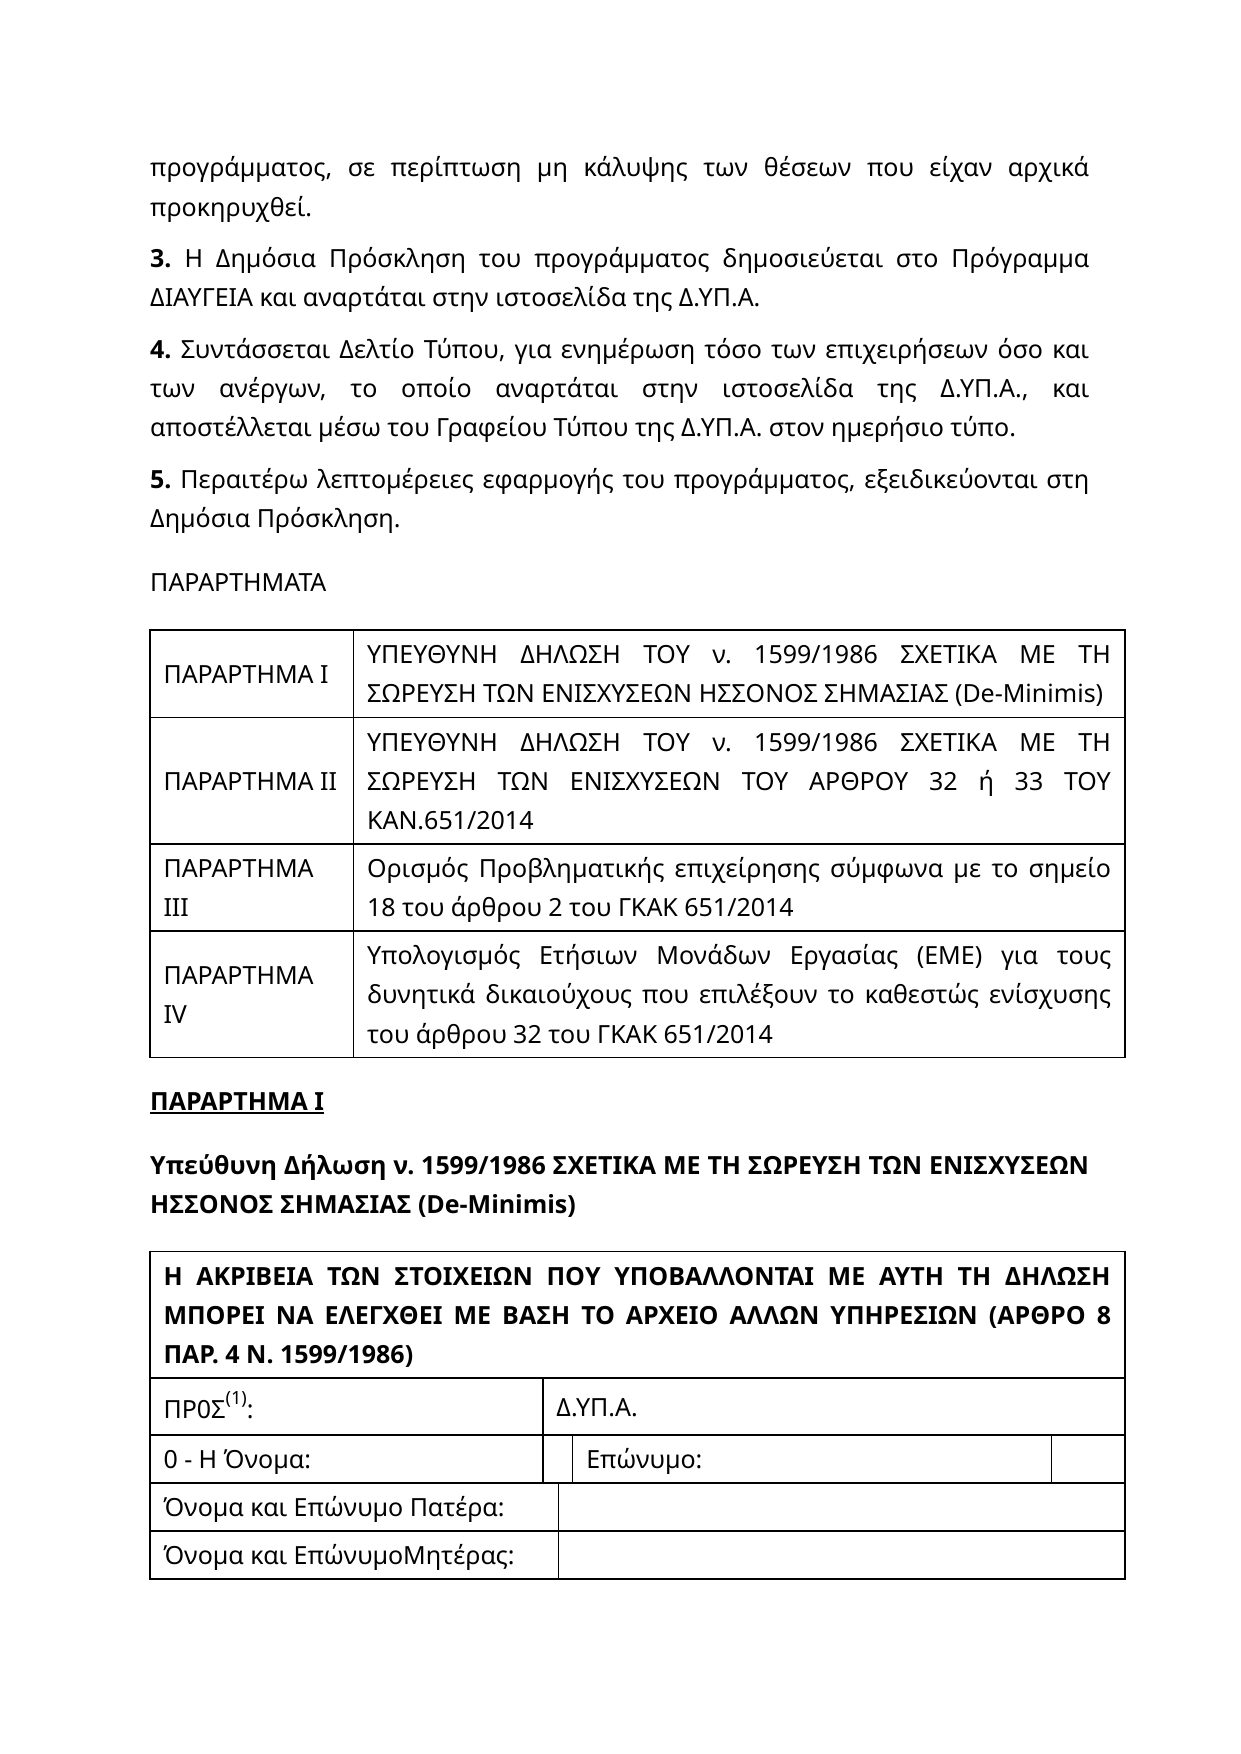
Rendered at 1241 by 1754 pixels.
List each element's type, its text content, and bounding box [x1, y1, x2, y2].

table_cell Όνομα και ΕπώνυμοΜητέρας: [151, 1532, 558, 1578]
table_cell [1052, 1436, 1124, 1482]
text 5. Περαιτέρω λεπτομέρειες εφαρμογής του προγράμματος, εξειδικεύονται στη Δημόσια Πρόσκληση. [150, 462, 1090, 535]
table_cell Ορισμός Προβληματικής επιχείρησης σύμφωνα με το σημείο 18 του άρθρου 2 του ΓΚΑΚ 651/2014 [354, 845, 1124, 930]
table_cell Δ.ΥΠ.Α. [544, 1379, 1124, 1434]
table_cell 0 - Η Όνομα: [151, 1436, 542, 1482]
text Υπεύθυνη Δήλωση ν. 1599/1986 ΣΧΕΤΙΚΑ ΜΕ ΤΗ ΣΩΡΕΥΣΗ ΤΩΝ ΕΝΙΣΧΥΣΕΩΝ ΗΣΣΟΝΟΣ ΣΗΜΑΣΙΑΣ (De-Minimis) [150, 1147, 1090, 1221]
table_cell ΠΡ0Σ(1): [151, 1379, 542, 1434]
table_header ΥΠΕΥΘΥΝΗ ΔΗΛΩΣΗ ΤΟΥ ν. 1599/1986 ΣΧΕΤΙΚΑ ΜΕ ΤΗ ΣΩΡΕΥΣΗ ΤΩΝ ΕΝΙΣΧΥΣΕΩΝ ΗΣΣΟΝΟΣ ΣΗΜΑΣΙΑΣ (De-Minimis) [354, 631, 1124, 716]
table_cell [544, 1436, 572, 1482]
text ΠΑΡΑΡΤΗΜΑ I [150, 1083, 1090, 1117]
table_header Η ΑΚΡΙΒΕΙΑ ΤΩΝ ΣΤΟΙΧΕΙΩΝ ΠΟΥ ΥΠΟΒΑΛΛΟΝΤΑΙ ΜΕ ΑΥΤΗ ΤΗ ΔΗΛΩΣΗ ΜΠΟΡΕΙ ΝΑ ΕΛΕΓΧΘΕΙ ΜΕ ΒΑΣΗ ΤΟ ΑΡΧΕΙΟ ΑΛΛΩΝ ΥΠΗΡΕΣΙΩΝ (ΑΡΘΡΟ 8 ΠΑΡ. 4 Ν. 1599/1986) [151, 1252, 1124, 1377]
text 3. Η Δημόσια Πρόσκληση του προγράμματος δημοσιεύεται στο Πρόγραμμα ΔΙΑΥΓΕΙΑ και αναρτάται στην ιστοσελίδα της Δ.ΥΠ.Α. [150, 241, 1090, 314]
text ΠΑΡΑΡΤΗΜΑΤΑ [150, 565, 1090, 599]
text 4. Συντάσσεται Δελτίο Τύπου, για ενημέρωση τόσο των επιχειρήσεων όσο και των ανέργων, το οποίο αναρτάται στην ιστοσελίδα της Δ.ΥΠ.Α., και αποστέλλεται μέσω του Γραφείου Τύπου της Δ.ΥΠ.Α. στον ημερήσιο τύπο. [150, 332, 1090, 444]
table_cell Όνομα και Επώνυμο Πατέρα: [151, 1484, 558, 1530]
table_cell Επώνυμο: [573, 1436, 1051, 1482]
table_cell ΥΠΕΥΘΥΝΗ ΔΗΛΩΣΗ ΤΟΥ ν. 1599/1986 ΣΧΕΤΙΚΑ ΜΕ ΤΗ ΣΩΡΕΥΣΗ ΤΩΝ ΕΝΙΣΧΥΣΕΩΝ ΤΟΥ ΑΡΘΡΟΥ 32 ή 33 ΤΟΥ ΚΑΝ.651/2014 [354, 718, 1124, 843]
table_header ΠΑΡΑΡΤΗΜΑ I [151, 631, 353, 716]
table_cell ΠΑΡΑΡΤΗΜΑ IΙ [151, 718, 353, 843]
table_cell ΠΑΡΑΡΤΗΜΑ III [151, 845, 353, 930]
text προγράμματος, σε περίπτωση μη κάλυψης των θέσεων που είχαν αρχικά προκηρυχθεί. [150, 150, 1090, 223]
table_cell [559, 1484, 1124, 1530]
table_cell Υπολογισμός Ετήσιων Μονάδων Εργασίας (ΕΜΕ) για τους δυνητικά δικαιούχους που επιλέξουν το καθεστώς ενίσχυσης του άρθρου 32 του ΓΚΑΚ 651/2014 [354, 932, 1124, 1057]
table_cell ΠΑΡΑΡΤΗΜΑ IV [151, 932, 353, 1057]
table_cell [559, 1532, 1124, 1578]
